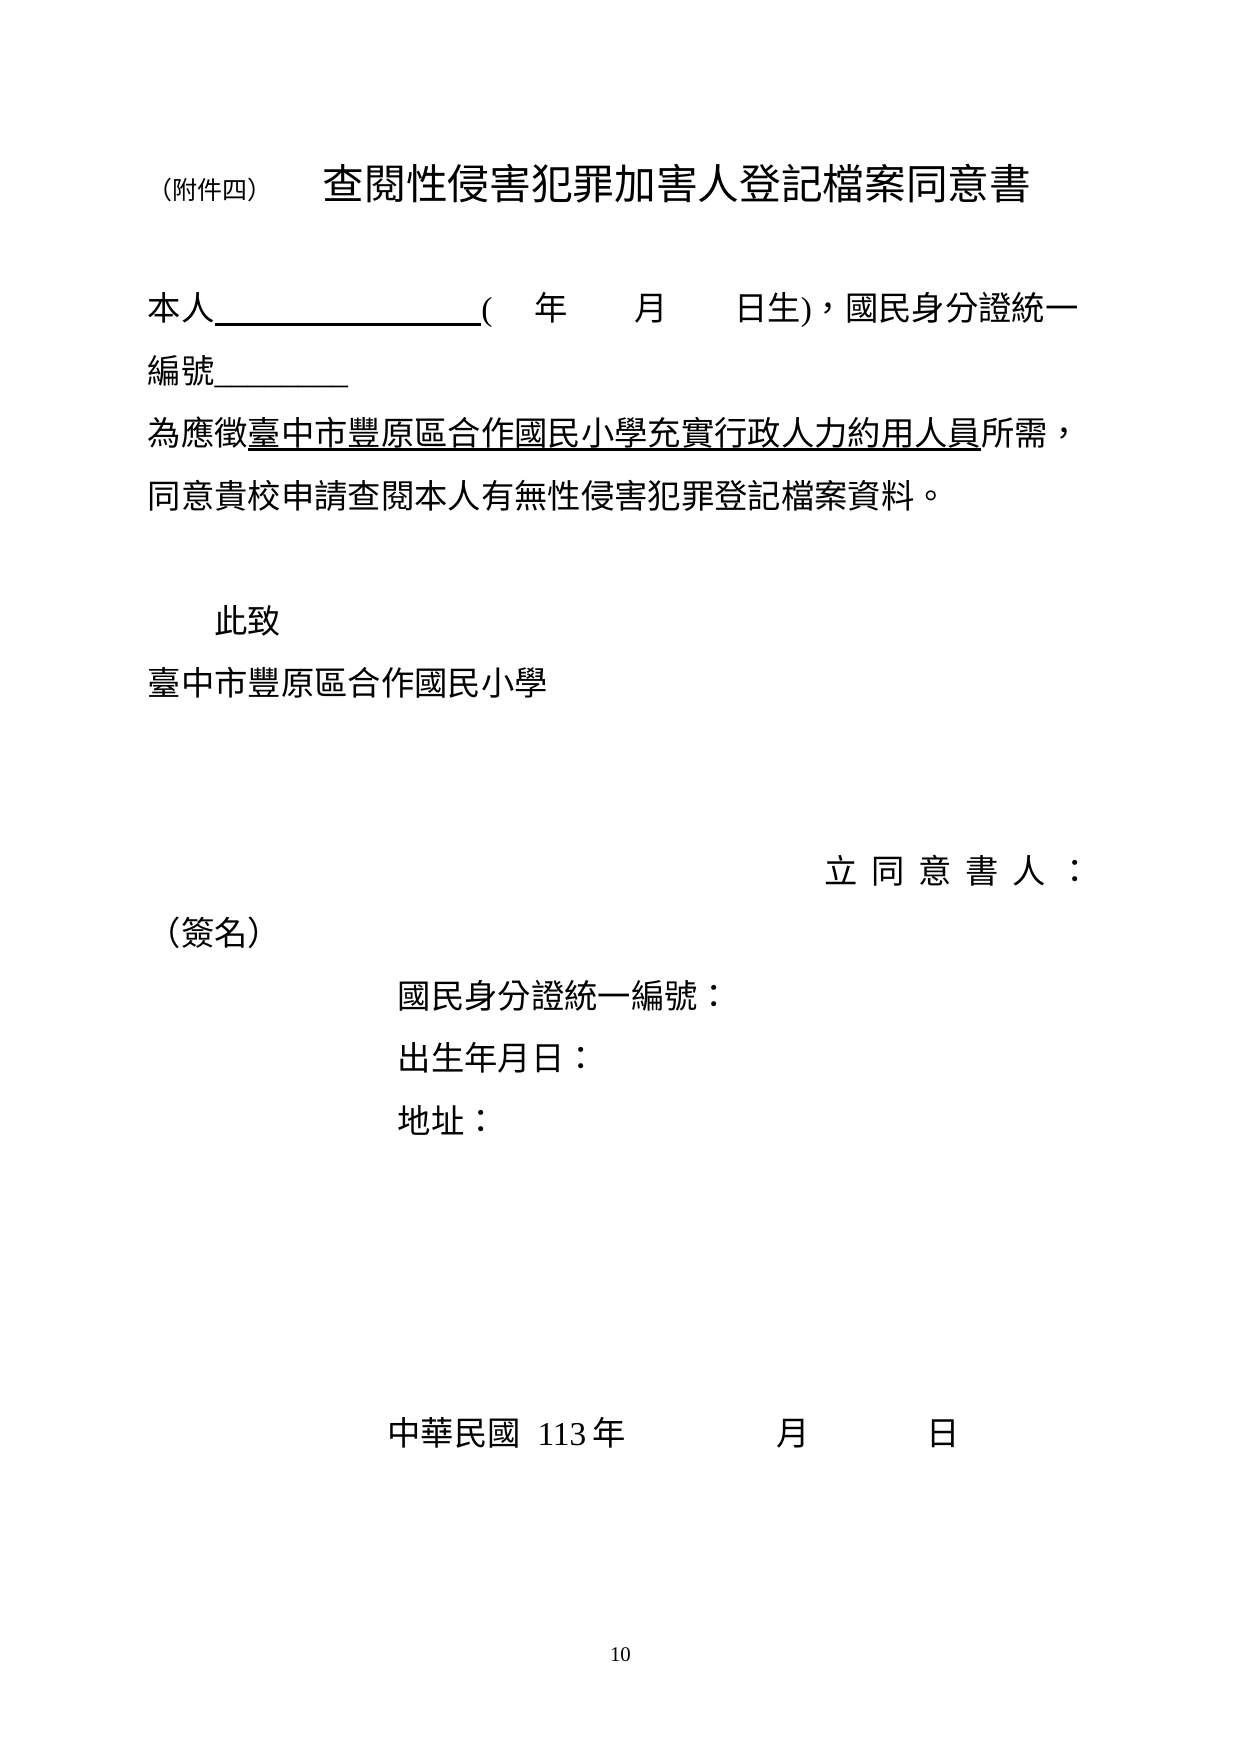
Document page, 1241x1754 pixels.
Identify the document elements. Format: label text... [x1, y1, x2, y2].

text 此致 [148, 577, 1092, 639]
text 地址： [398, 1077, 1092, 1139]
text （附件四） 查閱性侵害犯罪加害人登記檔案同意書 [148, 139, 1108, 202]
text 出生年月日： [398, 1014, 1092, 1077]
text 國民身分證統一編號： [398, 952, 1092, 1014]
text 中華民國 113年 月 日 [148, 1389, 959, 1452]
text 立同意書人： （簽名） [148, 827, 1092, 952]
text 為應徵臺中市豐原區合作國民小學充實行政人力約用人員所需，同意貴校申請查閱本人有無性侵害犯罪登記檔案資料。 [148, 389, 1092, 514]
text 本人 ( 年 月 日生)，國民身分證統一編號________ [148, 264, 1092, 389]
text 臺中市豐原區合作國民小學 [148, 639, 1092, 702]
